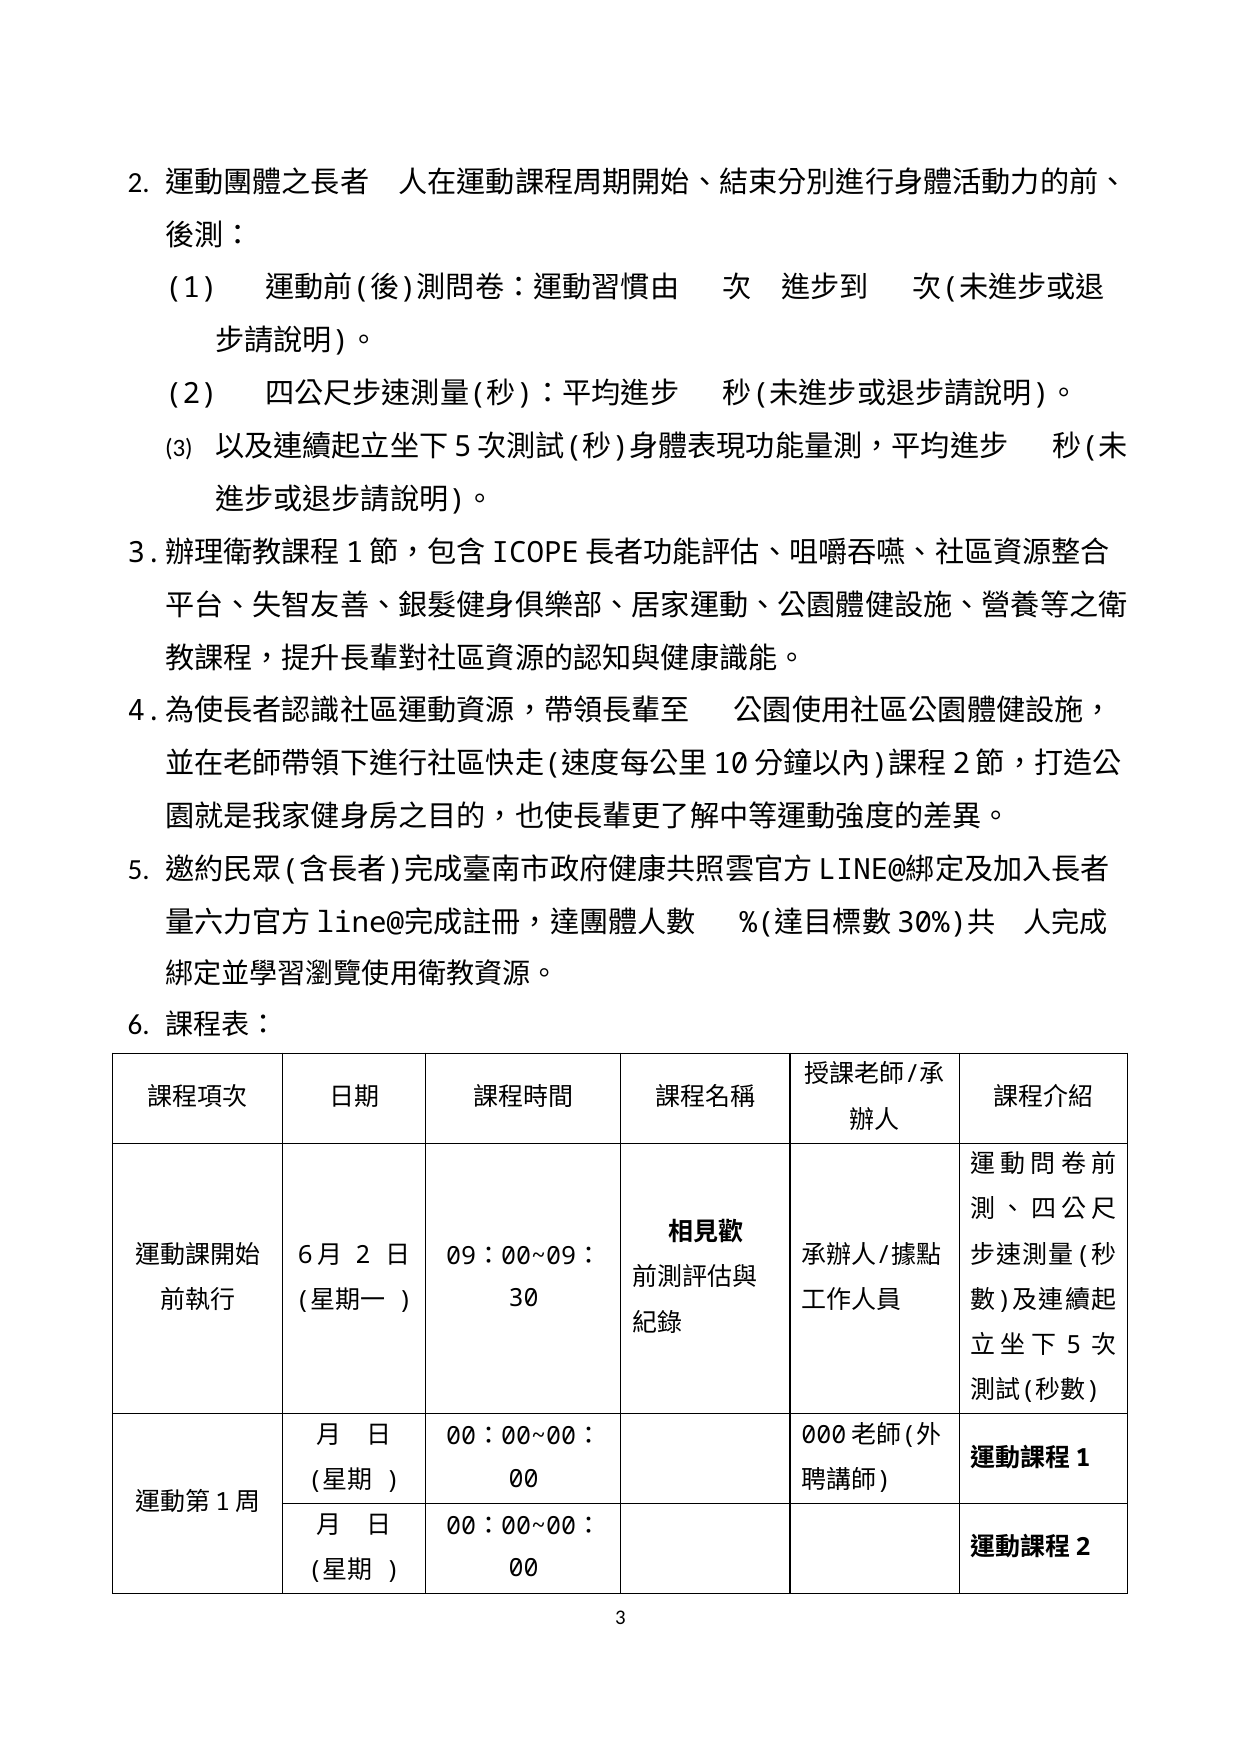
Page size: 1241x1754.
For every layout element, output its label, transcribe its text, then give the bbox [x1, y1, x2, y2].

table_cell 000老師(外聘講師) [791, 1414, 959, 1503]
table_cell 運動課程1 [960, 1414, 1127, 1503]
table_cell 月 日 (星期 ) [283, 1414, 425, 1503]
table_cell 00：00~00：00 [426, 1414, 620, 1503]
table_header 課程時間 [426, 1054, 620, 1142]
table_cell 運動課程2 [960, 1504, 1127, 1593]
list 運動團體之長者 人在運動課程周期開始、結束分別進行身體活動力的前、後測： [127, 158, 1128, 253]
table_cell 09：00~09：30 [426, 1144, 620, 1413]
list 為使長者認識社區運動資源，帶領長輩至 公園使用社區公園體健設施，並在老師帶領下進行社區快走(速度每公里10分鐘以內)課程2節，打造公園就是我家健身房之目的，也使長輩更了解中等運動強度的差異。 [127, 687, 1128, 835]
list 課程表： [127, 1002, 1128, 1043]
table_cell 承辦人/據點工作人員 [791, 1144, 959, 1413]
list 邀約民眾(含長者)完成臺南市政府健康共照雲官方LINE@綁定及加入長者量六力官方line@完成註冊，達團體人數 %(達目標數30%)共 人完成綁定並學習瀏覽使用衛教資源。 [127, 846, 1128, 992]
list 辦理衛教課程1節，包含ICOPE長者功能評估、咀嚼吞嚥、社區資源整合平台、失智友善、銀髮健身俱樂部、居家運動、公園體健設施、營養等之衛教課程，提升長輩對社區資源的認知與健康識能。 [127, 528, 1128, 676]
table_header 課程介紹 [960, 1054, 1127, 1142]
table_header 課程項次 [113, 1054, 282, 1142]
table_cell 相見歡 前測評估與紀錄 [621, 1144, 789, 1413]
table_cell [621, 1504, 789, 1593]
table_cell [621, 1414, 789, 1503]
table_cell 運動第1周 [113, 1414, 282, 1593]
list 以及連續起立坐下5次測試(秒)身體表現功能量測，平均進步 秒(未進步或退步請說明)。 [165, 423, 1128, 518]
table_cell 運動課開始前執行 [113, 1144, 282, 1413]
table_header 課程名稱 [621, 1054, 789, 1142]
list 四公尺步速測量(秒)：平均進步 秒(未進步或退步請說明)。 [165, 370, 1128, 412]
list 運動前(後)測問卷：運動習慣由 次 進步到 次(未進步或退步請說明)。 [165, 264, 1128, 359]
table_cell 00：00~00：00 [426, 1504, 620, 1593]
table_cell [791, 1504, 959, 1593]
table_header 授課老師/承辦人 [791, 1054, 959, 1142]
table_cell 運動問卷前測、四公尺步速測量(秒數)及連續起立坐下5次測試(秒數) [960, 1144, 1127, 1413]
table_cell 月 日 (星期 ) [283, 1504, 425, 1593]
table_header 日期 [283, 1054, 425, 1142]
table_cell 6月 2 日 (星期一 ) [283, 1144, 425, 1413]
